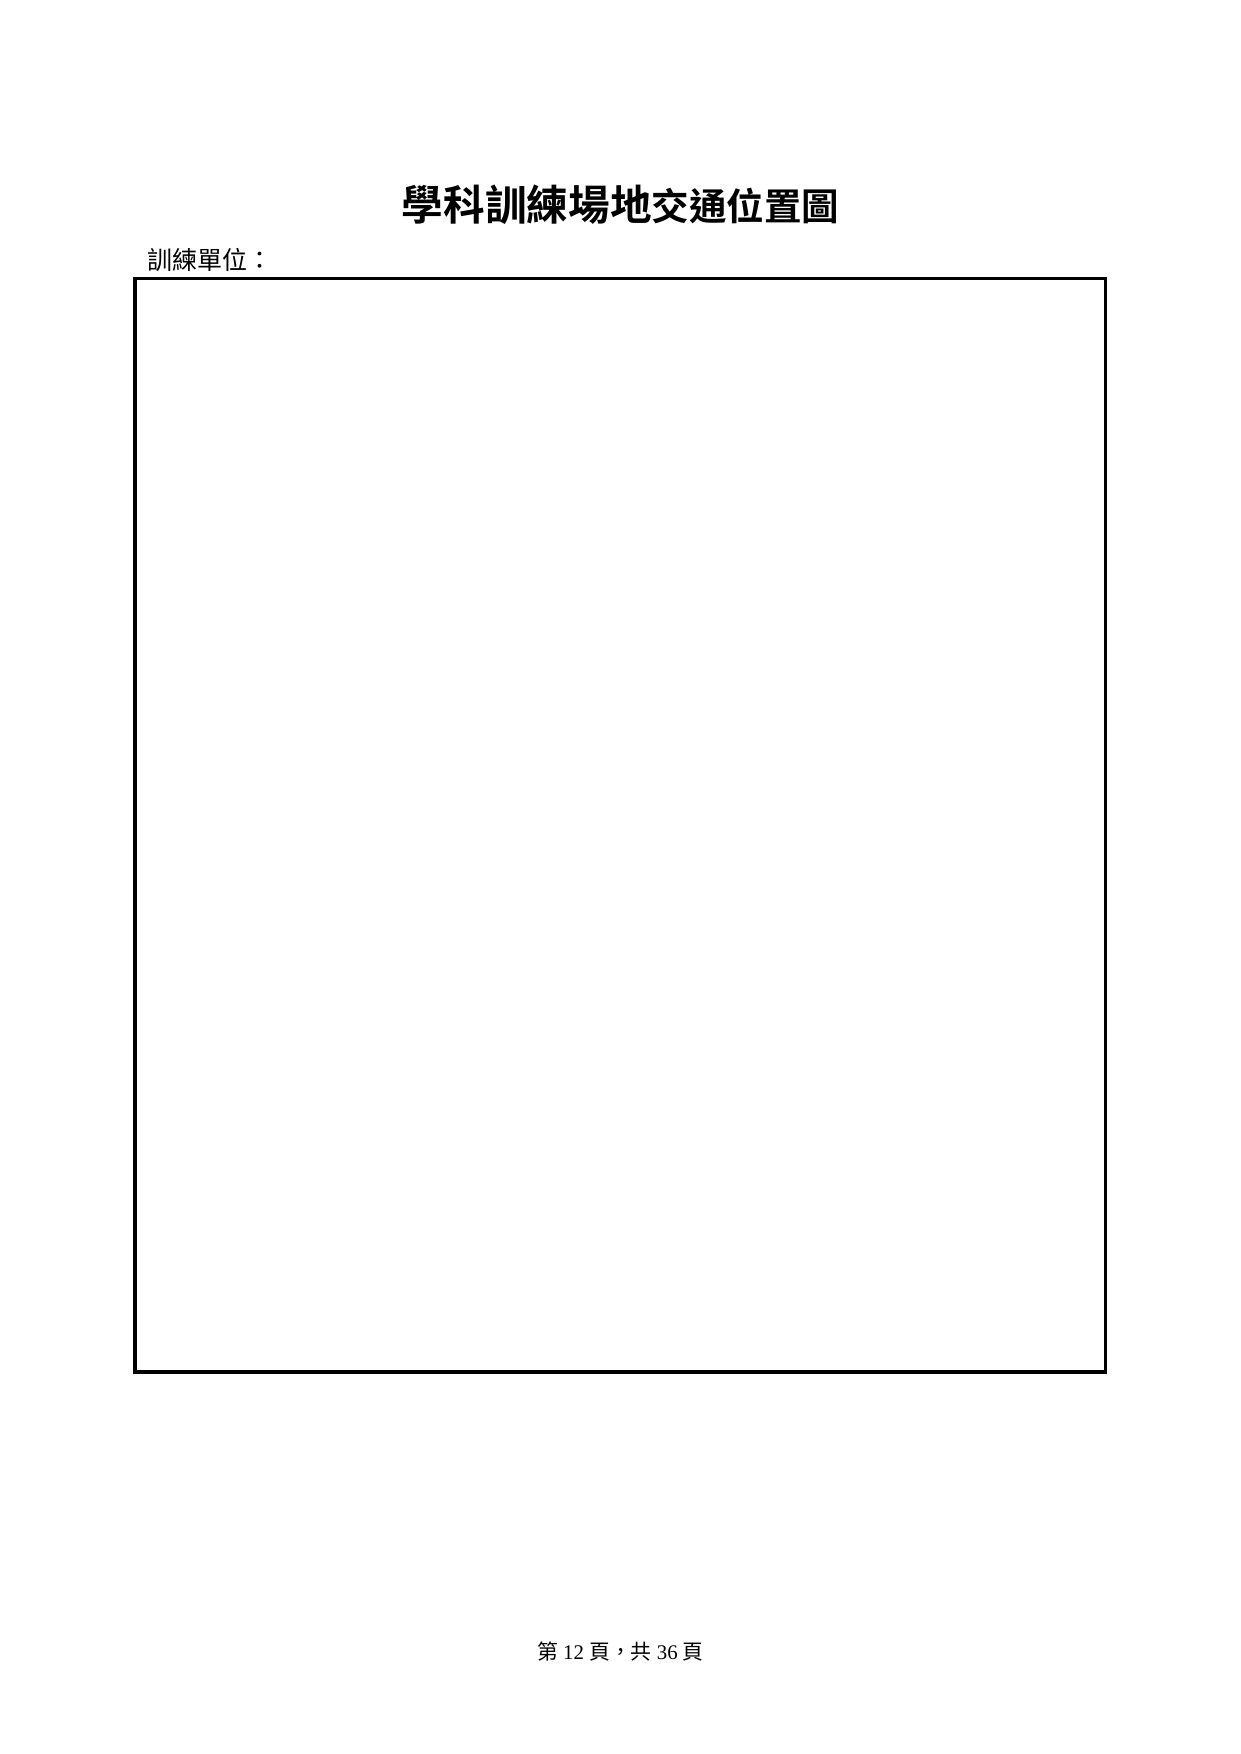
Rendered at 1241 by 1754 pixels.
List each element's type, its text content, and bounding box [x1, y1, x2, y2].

text 訓練單位： [148, 239, 1092, 277]
table_header [137, 280, 1104, 1370]
text 學科訓練場地交通位置圖 [148, 164, 1092, 239]
